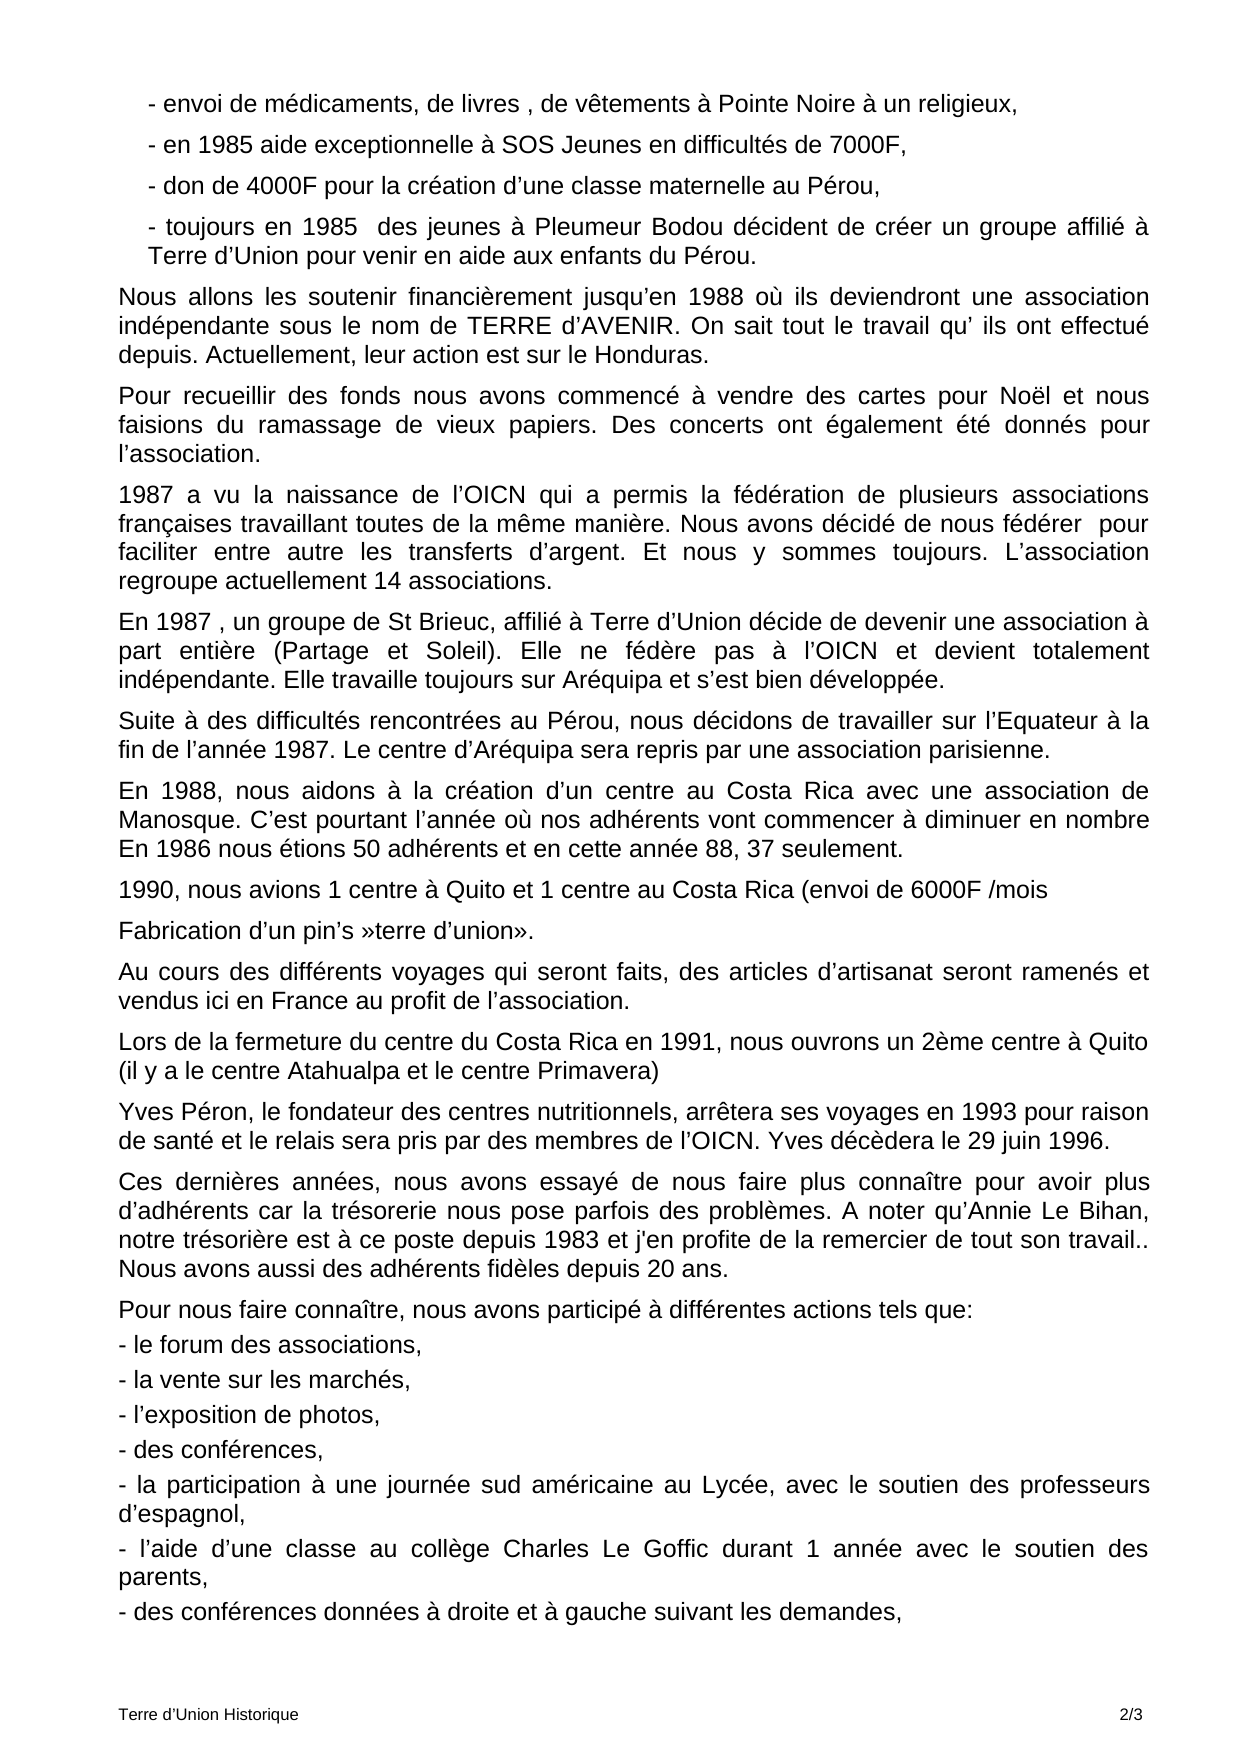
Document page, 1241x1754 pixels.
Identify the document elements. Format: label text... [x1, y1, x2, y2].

text - envoi de médicaments, de livres , de vêtements à Pointe Noire à un religieux, [148, 89, 1152, 117]
text - des conférences, [118, 1435, 1152, 1464]
text - don de 4000F pour la création d’une classe maternelle au Pérou, [148, 171, 1152, 200]
text - la participation à une journée sud américaine au Lycée, avec le soutien des professeurs d’espagnol, [118, 1470, 1152, 1527]
text Fabrication d’un pin’s »terre d’union». [118, 916, 1152, 945]
text Lors de la fermeture du centre du Costa Rica en 1991, nous ouvrons un 2ème centre à Quito (il y a le centre Atahualpa et le centre Primavera) [118, 1027, 1152, 1085]
text - toujours en 1985 des jeunes à Pleumeur Bodou décident de créer un groupe affilié à Terre d’Union pour venir en aide aux enfants du Pérou. [148, 212, 1152, 270]
text 1990, nous avions 1 centre à Quito et 1 centre au Costa Rica (envoi de 6000F /mois [118, 875, 1152, 904]
text - la vente sur les marchés, [118, 1365, 1152, 1394]
text Au cours des différents voyages qui seront faits, des articles d’artisanat seront ramenés et vendus ici en France au profit de l’association. [118, 957, 1152, 1015]
text - des conférences données à droite et à gauche suivant les demandes, [118, 1597, 1152, 1626]
text Nous allons les soutenir financièrement jusqu’en 1988 où ils deviendront une association indépendante sous le nom de TERRE d’AVENIR. On sait tout le travail qu’ ils ont effectué depuis. Actuellement, leur action est sur le Honduras. [118, 282, 1152, 369]
text En 1988, nous aidons à la création d’un centre au Costa Rica avec une association de Manosque. C’est pourtant l’année où nos adhérents vont commencer à diminuer en nombre En 1986 nous étions 50 adhérents et en cette année 88, 37 seulement. [118, 776, 1152, 862]
text Yves Péron, le fondateur des centres nutritionnels, arrêtera ses voyages en 1993 pour raison de santé et le relais sera pris par des membres de l’OICN. Yves décèdera le 29 juin 1996. [118, 1097, 1152, 1155]
text 1987 a vu la naissance de l’OICN qui a permis la fédération de plusieurs associations françaises travaillant toutes de la même manière. Nous avons décidé de nous fédérer pour faciliter entre autre les transferts d’argent. Et nous y sommes toujours. L’association regroupe actuellement 14 associations. [118, 480, 1152, 595]
text Ces dernières années, nous avons essayé de nous faire plus connaître pour avoir plus d’adhérents car la trésorerie nous pose parfois des problèmes. A noter qu’Annie Le Bihan, notre trésorière est à ce poste depuis 1983 et j'en profite de la remercier de tout son travail.. Nous avons aussi des adhérents fidèles depuis 20 ans. [118, 1167, 1152, 1282]
text - le forum des associations, [118, 1330, 1152, 1359]
text En 1987 , un groupe de St Brieuc, affilié à Terre d’Union décide de devenir une association à part entière (Partage et Soleil). Elle ne fédère pas à l’OICN et devient totalement indépendante. Elle travaille toujours sur Aréquipa et s’est bien développée. [118, 607, 1152, 694]
text - l’exposition de photos, [118, 1400, 1152, 1429]
text Suite à des difficultés rencontrées au Pérou, nous décidons de travailler sur l’Equateur à la fin de l’année 1987. Le centre d’Aréquipa sera repris par une association parisienne. [118, 706, 1152, 764]
text Pour recueillir des fonds nous avons commencé à vendre des cartes pour Noël et nous faisions du ramassage de vieux papiers. Des concerts ont également été donnés pour l’association. [118, 381, 1152, 467]
text - en 1985 aide exceptionnelle à SOS Jeunes en difficultés de 7000F, [148, 130, 1152, 159]
text - l’aide d’une classe au collège Charles Le Goffic durant 1 année avec le soutien des parents, [118, 1534, 1152, 1591]
text Pour nous faire connaître, nous avons participé à différentes actions tels que: [118, 1295, 1152, 1324]
